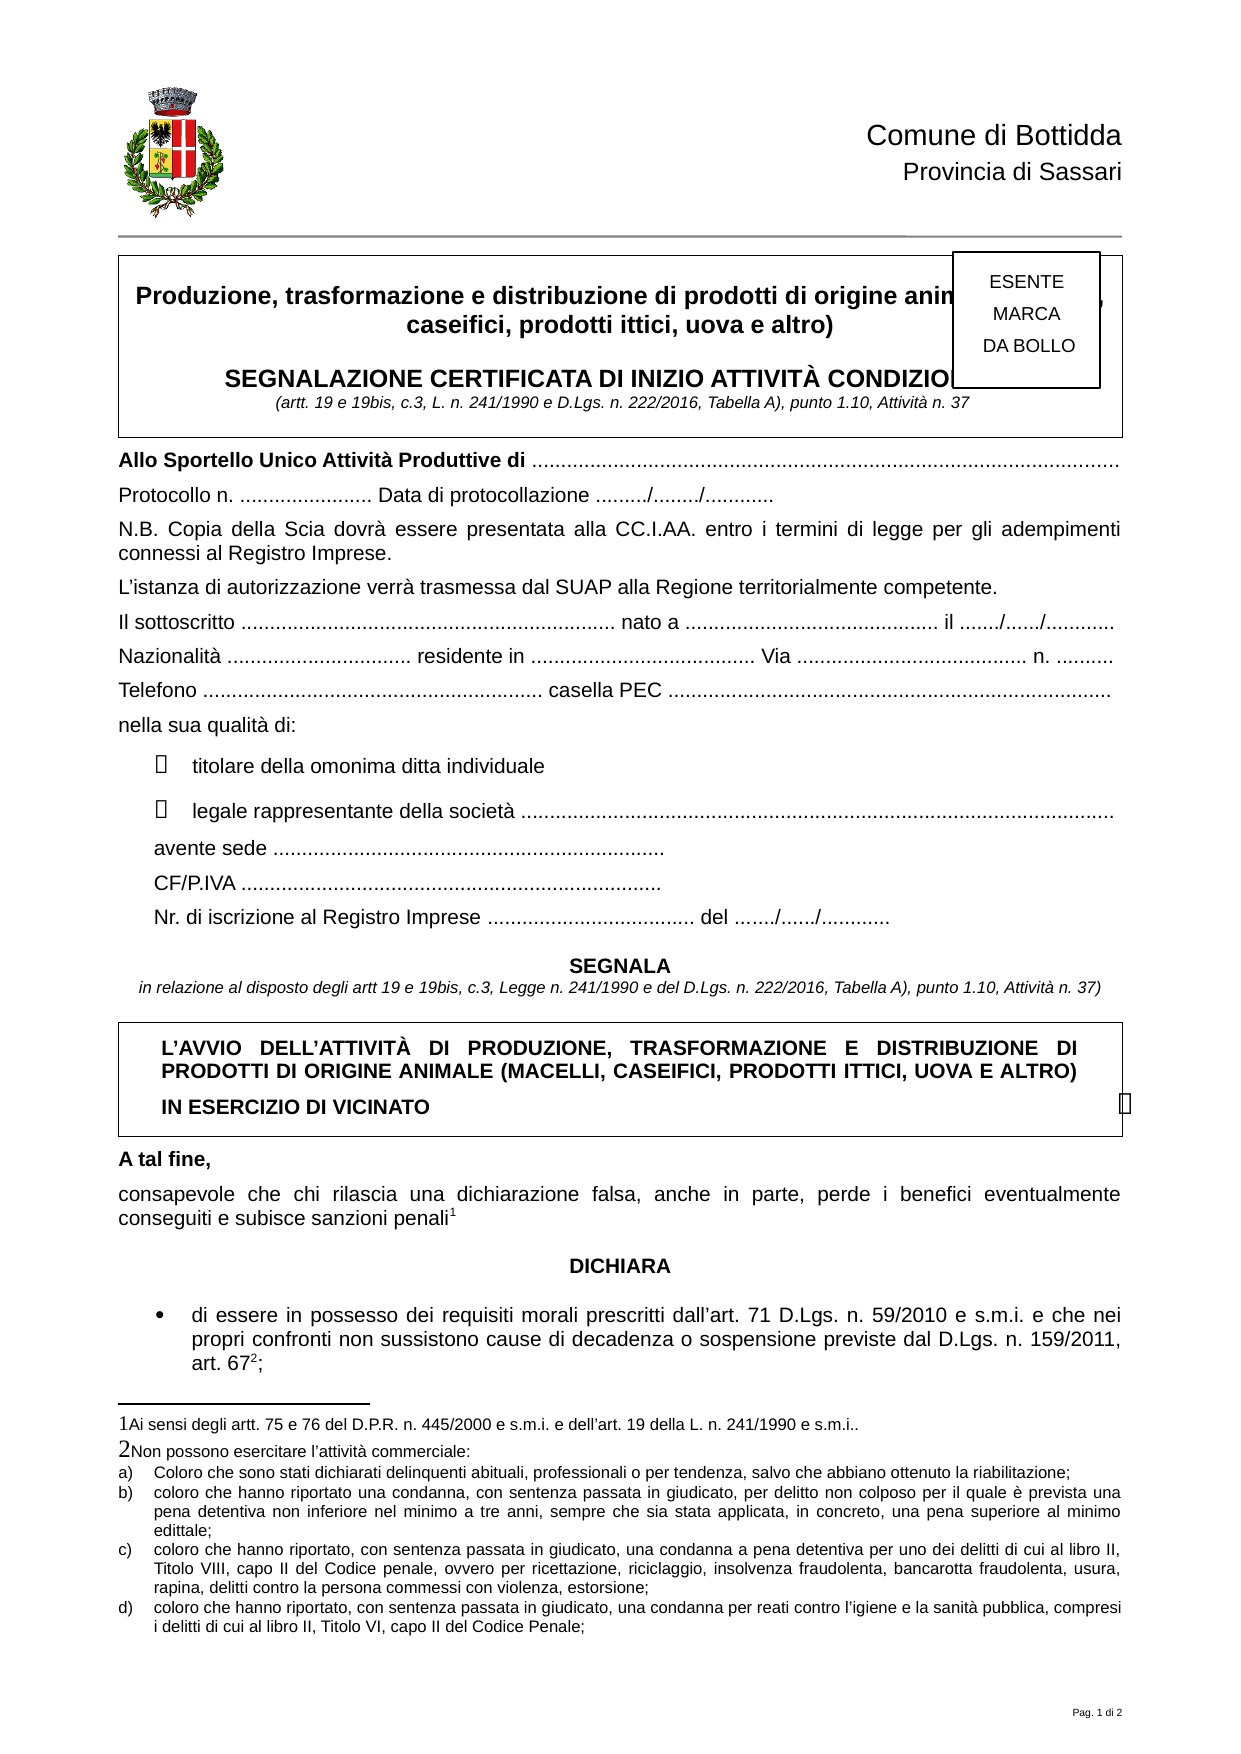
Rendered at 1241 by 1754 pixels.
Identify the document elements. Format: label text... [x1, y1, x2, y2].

list di essere in possesso dei requisiti morali prescritti dall’art. 71 D.Lgs. n. 59/2010 e s.m.i. e che nei propri confronti non sussistono cause di decadenza o sospensione previste dal D.Lgs. n. 159/2011, art. 67; [156, 1303, 1122, 1375]
text Ai sensi degli artt. 75 e 76 del D.P.R. n. 445/2000 e s.m.i. e dell’art. 19 della L. n. 241/1990 e s.m.i.. [118, 1411, 1122, 1434]
text avente sede .................................................................... [153, 836, 1122, 860]
text  titolare della omonima ditta individuale [153, 747, 1122, 781]
picture [122, 87, 224, 219]
text nella sua qualità di: [118, 713, 1122, 737]
table_header Produzione, trasformazione e distribuzione di prodotti di origine animale (macelli, caseifici, prodotti ittici, uova e altro) SEGNALAZIONE CERTIFICATA DI INIZIO ATTIVITÀ CONDIZIONATA (artt. 19 e 19bis, c.3, L. n. 241/1990 e D.Lgs. n. 222/2016, Tabella A), punto 1.10, Attività n. 37 [119, 256, 1122, 437]
list coloro che hanno riportato, con sentenza passata in giudicato, una condanna a pena detentiva per uno dei delitti di cui al libro II, Titolo VIII, capo II del Codice penale, ovvero per ricettazione, riciclaggio, insolvenza fraudolenta, bancarotta fraudolenta, usura, rapina, delitti contro la persona commessi con violenza, estorsione; [118, 1540, 1122, 1597]
text in relazione al disposto degli artt 19 e 19bis, c.3, Legge n. 241/1990 e del D.Lgs. n. 222/2016, Tabella A), punto 1.10, Attività n. 37) [118, 978, 1122, 997]
text CF/P.IVA ......................................................................... [153, 870, 1122, 894]
text Nr. di iscrizione al Registro Imprese .................................... del ......./....../............ [153, 905, 1122, 929]
list coloro che hanno riportato una condanna, con sentenza passata in giudicato, per delitto non colposo per il quale è prevista una pena detentiva non inferiore nel minimo a tre anni, sempre che sia stata applicata, in concreto, una pena superiore al minimo edittale; [118, 1482, 1122, 1540]
text DICHIARA [118, 1254, 1122, 1278]
text SEGNALA [118, 954, 1122, 978]
text L’istanza di autorizzazione verrà trasmessa dal SUAP alla Regione territorialmente competente. [118, 575, 1122, 599]
text consapevole che chi rilascia una dichiarazione falsa, anche in parte, perde i benefici eventualmente conseguiti e subisce sanzioni penali [118, 1181, 1122, 1229]
text Il sottoscritto ................................................................. nato a ............................................ il ......./....../............ [118, 609, 1122, 633]
text Protocollo n. ....................... Data di protocollazione ........./......../............ [118, 482, 1122, 506]
text Nazionalità ................................ residente in ....................................... Via ........................................ n. .......... [118, 644, 1122, 668]
text N.B. Copia della Scia dovrà essere presentata alla CC.I.AA. entro i termini di legge per gli adempimenti connessi al Registro Imprese. [118, 517, 1122, 565]
list coloro che hanno riportato, con sentenza passata in giudicato, una condanna per reati contro l’igiene e la sanità pubblica, compresi i delitti di cui al libro II, Titolo VI, capo II del Codice Penale; [118, 1597, 1122, 1636]
table_header L’AVVIO DELL’ATTIVITÀ DI PRODUZIONE, TRASFORMAZIONE E DISTRIBUZIONE DI PRODOTTI DI ORIGINE ANIMALE (MACELLI, CASEIFICI, PRODOTTI ITTICI, UOVA E ALTRO) IN ESERCIZIO DI VICINATO  [119, 1023, 1122, 1136]
text Telefono ........................................................... casella PEC ............................................................................. [118, 678, 1122, 702]
text Allo Sportello Unico Attività Produttive di [118, 448, 1122, 472]
text  legale rappresentante della società ....................................................................................................... [153, 792, 1122, 826]
text Provincia di Sassari [224, 157, 1122, 185]
text Comune di Bottidda [224, 118, 1122, 152]
list Non possono esercitare l’attività commerciale: [118, 1434, 1122, 1463]
list Coloro che sono stati dichiarati delinquenti abituali, professionali o per tendenza, salvo che abbiano ottenuto la riabilitazione; [118, 1463, 1122, 1482]
text A tal fine, [118, 1147, 1122, 1171]
